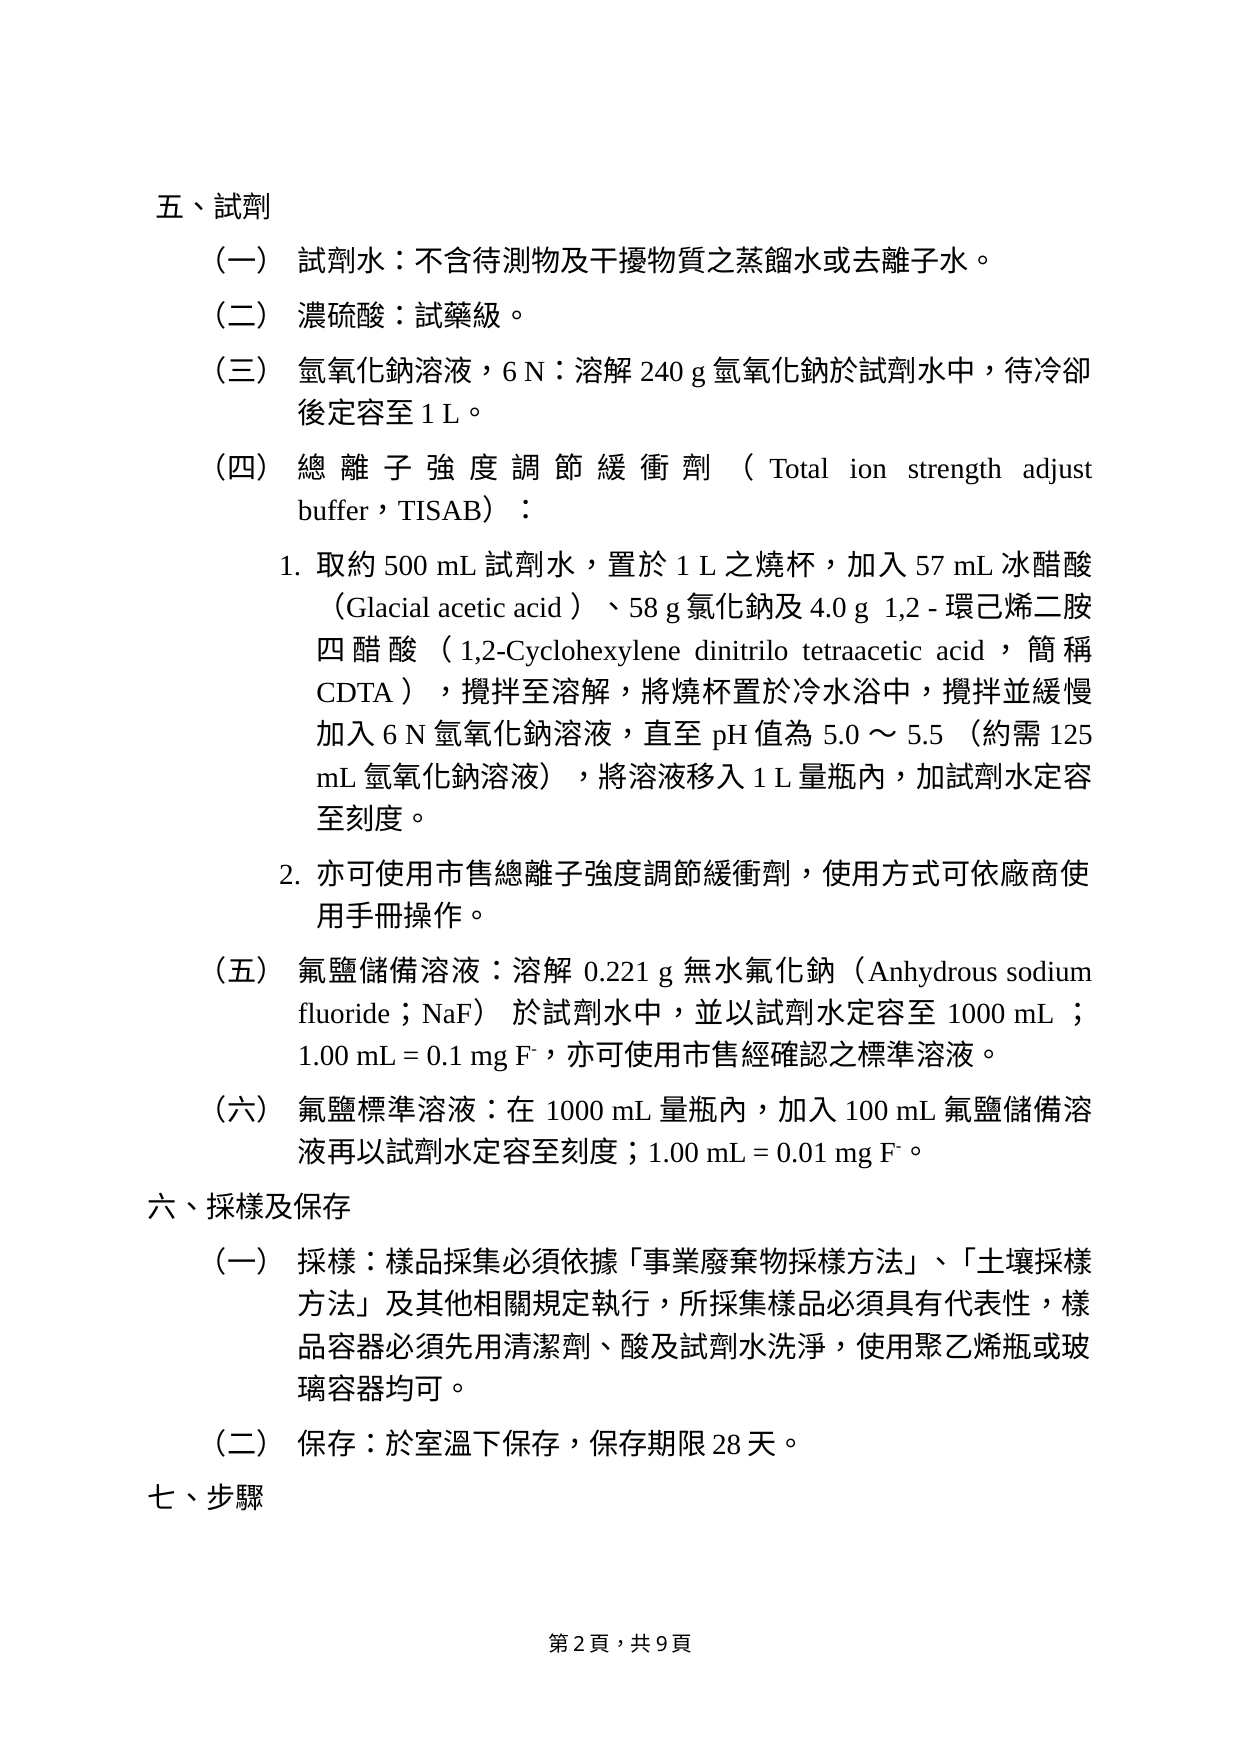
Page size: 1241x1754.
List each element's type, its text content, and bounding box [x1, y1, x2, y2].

list 採樣：樣品採集必須依據「事業廢棄物採樣方法」、「土壤採樣方法」及其他相關規定執行，所採集樣品必須具有代表性，樣品容器必須先用清潔劑、酸及試劑水洗淨，使用聚乙烯瓶或玻璃容器均可。 [198, 1239, 1092, 1408]
list 取約500 mL試劑水，置於1 L之燒杯，加入57 mL冰醋酸（Glacial acetic acid ）、58 g氯化鈉及4.0 g 1,2 - 環己烯二胺四醋酸（1,2-Cyclohexylene dinitrilo tetraacetic acid，簡稱 CDTA ），攪拌至溶解，將燒杯置於冷水浴中，攪拌並緩慢加入6 N氫氧化鈉溶液，直至 pH值為 5.0 ～ 5.5 （約需125 mL氫氧化鈉溶液），將溶液移入1 L量瓶內，加試劑水定容至刻度。 [279, 542, 1092, 838]
text 五、試劑 [148, 183, 1092, 226]
text 六、採樣及保存 [148, 1184, 1092, 1226]
list 氫氧化鈉溶液，6 N：溶解 240 g 氫氧化鈉於試劑水中，待冷卻後定容至1 L。 [198, 348, 1092, 432]
list 保存：於室溫下保存，保存期限28天。 [198, 1420, 1092, 1463]
list 總離子強度調節緩衝劑（Total ion strength adjust buffer，TISAB）： [198, 445, 1092, 529]
list 氟鹽標準溶液：在 1000 mL量瓶內，加入100 mL氟鹽儲備溶液再以試劑水定容至刻度；1.00 mL = 0.01 mg F-。 [198, 1087, 1092, 1171]
list 氟鹽儲備溶液：溶解 0.221 g 無水氟化鈉（Anhydrous sodium fluoride；NaF） 於試劑水中，並以試劑水定容至 1000 mL ；1.00 mL = 0.1 mg F-，亦可使用市售經確認之標準溶液。 [198, 947, 1092, 1074]
list 亦可使用市售總離子強度調節緩衝劑，使用方式可依廠商使用手冊操作。 [279, 850, 1092, 935]
text 七、步驟 [148, 1475, 1092, 1517]
list 試劑水：不含待測物及干擾物質之蒸餾水或去離子水。 [198, 238, 1092, 280]
list 濃硫酸：試藥級。 [198, 293, 1092, 335]
